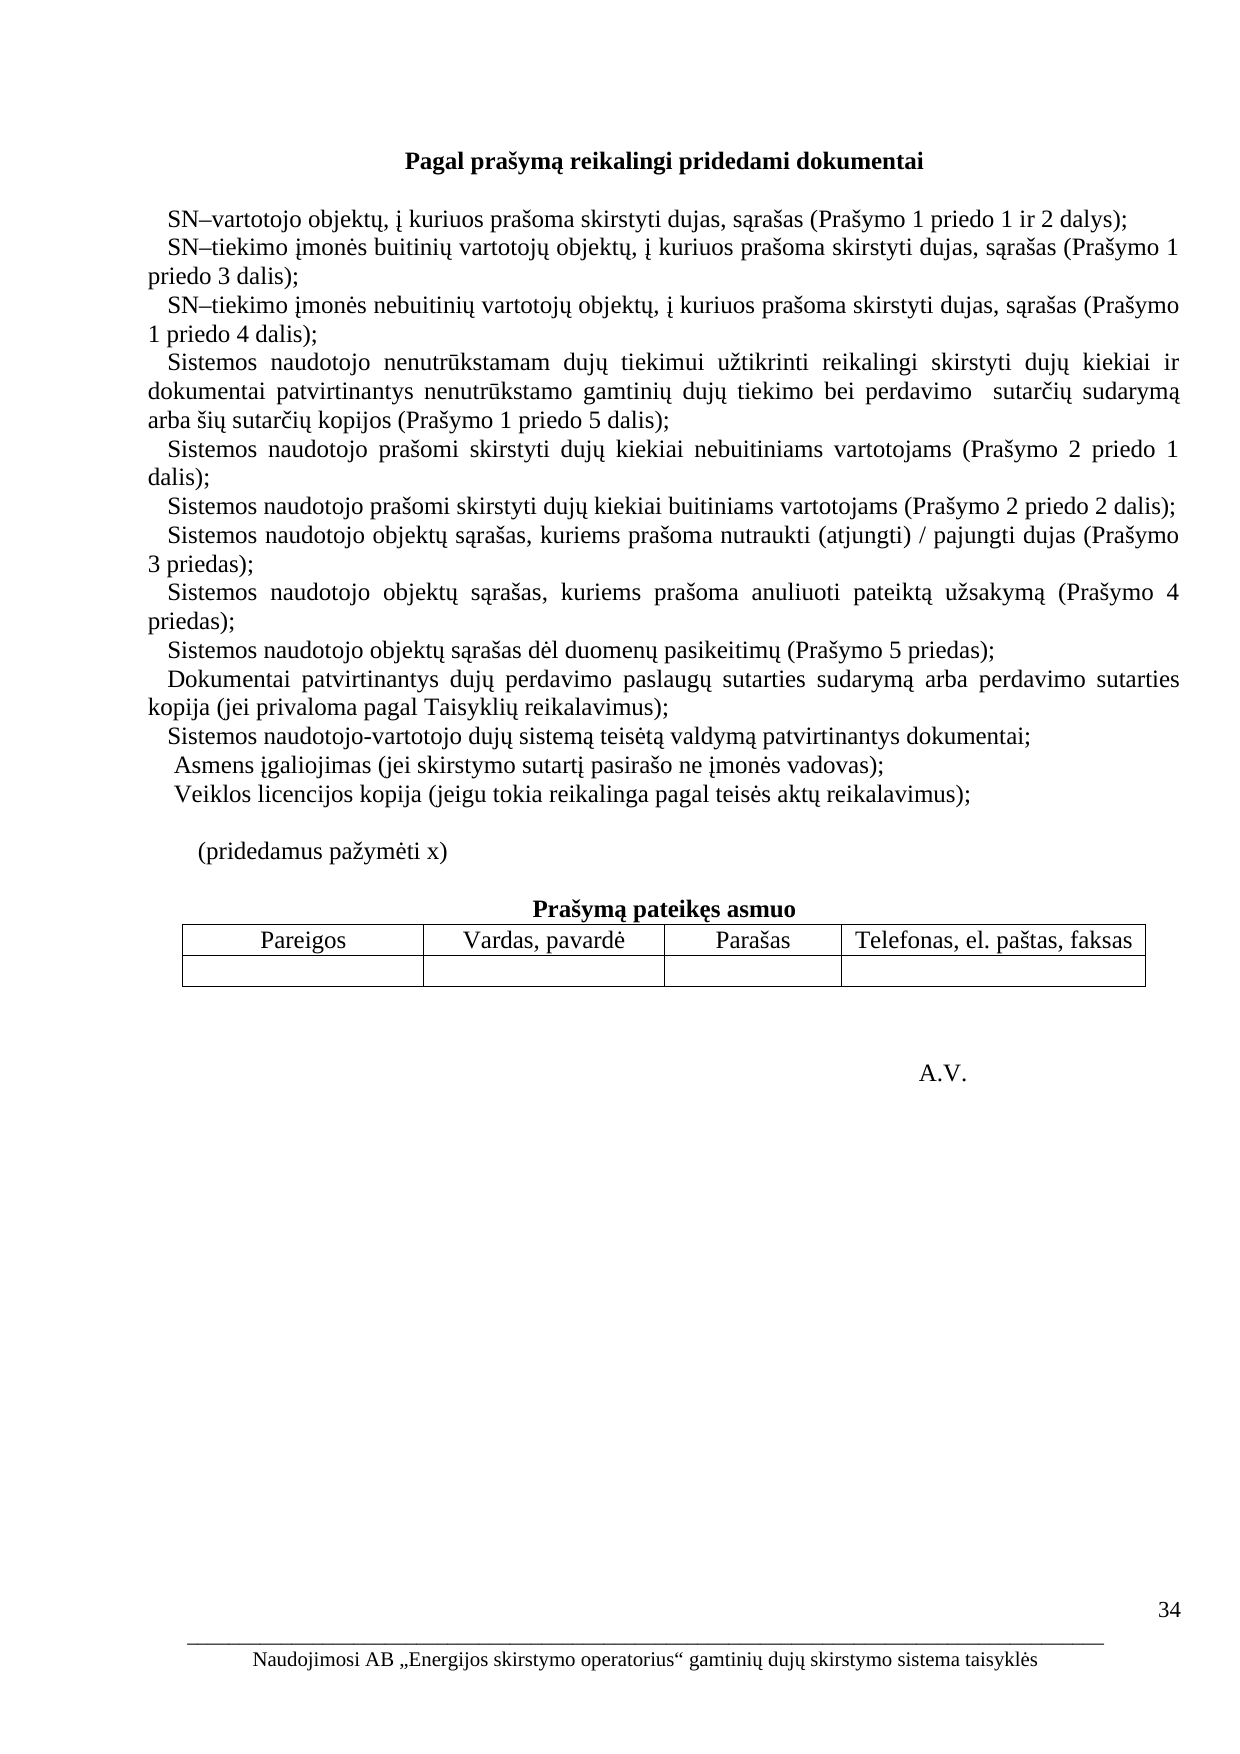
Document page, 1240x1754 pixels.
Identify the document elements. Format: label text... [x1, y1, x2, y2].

table_cell [424, 956, 664, 986]
text Sistemos naudotojo nenutrūkstamam dujų tiekimui užtikrinti reikalingi skirstyti dujų kiekiai ir dokumentai patvirtinantys nenutrūkstamo gamtinių dujų tiekimo bei perdavimo sutarčių sudarymą arba šių sutarčių kopijos (Prašymo 1 priedo 5 dalis); [148, 347, 1181, 434]
table_cell [665, 956, 841, 986]
text SN–tiekimo įmonės buitinių vartotojų objektų, į kuriuos prašoma skirstyti dujas, sąrašas (Prašymo 1 priedo 3 dalis); [148, 232, 1181, 290]
text A.V. [148, 1058, 1181, 1087]
table_header Parašas [665, 925, 841, 955]
table_cell [842, 956, 1145, 986]
text Sistemos naudotojo objektų sąrašas, kuriems prašoma nutraukti (atjungti) / pajungti dujas (Prašymo 3 priedas); [148, 520, 1181, 577]
table_cell [183, 956, 423, 986]
text Veiklos licencijos kopija (jeigu tokia reikalinga pagal teisės aktų reikalavimus); [148, 779, 1181, 807]
table_header Telefonas, el. paštas, faksas [842, 925, 1145, 955]
table_header Vardas, pavardė [424, 925, 664, 955]
text Prašymą pateikęs asmuo [148, 894, 1181, 922]
table_header Pareigos [183, 925, 423, 955]
text Sistemos naudotojo prašomi skirstyti dujų kiekiai nebuitiniams vartotojams (Prašymo 2 priedo 1 dalis); [148, 434, 1181, 491]
text (pridedamus pažymėti x) [148, 836, 1181, 865]
text Sistemos naudotojo prašomi skirstyti dujų kiekiai buitiniams vartotojams (Prašymo 2 priedo 2 dalis); [148, 491, 1181, 520]
text Sistemos naudotojo objektų sąrašas dėl duomenų pasikeitimų (Prašymo 5 priedas); [148, 635, 1181, 664]
text Dokumentai patvirtinantys dujų perdavimo paslaugų sutarties sudarymą arba perdavimo sutarties kopija (jei privaloma pagal Taisyklių reikalavimus); [148, 664, 1181, 721]
text SN–vartotojo objektų, į kuriuos prašoma skirstyti dujas, sąrašas (Prašymo 1 priedo 1 ir 2 dalys); [148, 204, 1181, 232]
text Pagal prašymą reikalingi pridedami dokumentai [148, 146, 1181, 175]
text SN–tiekimo įmonės nebuitinių vartotojų objektų, į kuriuos prašoma skirstyti dujas, sąrašas (Prašymo 1 priedo 4 dalis); [148, 290, 1181, 347]
text Asmens įgaliojimas (jei skirstymo sutartį pasirašo ne įmonės vadovas); [148, 750, 1181, 779]
text Sistemos naudotojo objektų sąrašas, kuriems prašoma anuliuoti pateiktą užsakymą (Prašymo 4 priedas); [148, 577, 1181, 635]
text Sistemos naudotojo-vartotojo dujų sistemą teisėtą valdymą patvirtinantys dokumentai; [148, 721, 1181, 750]
